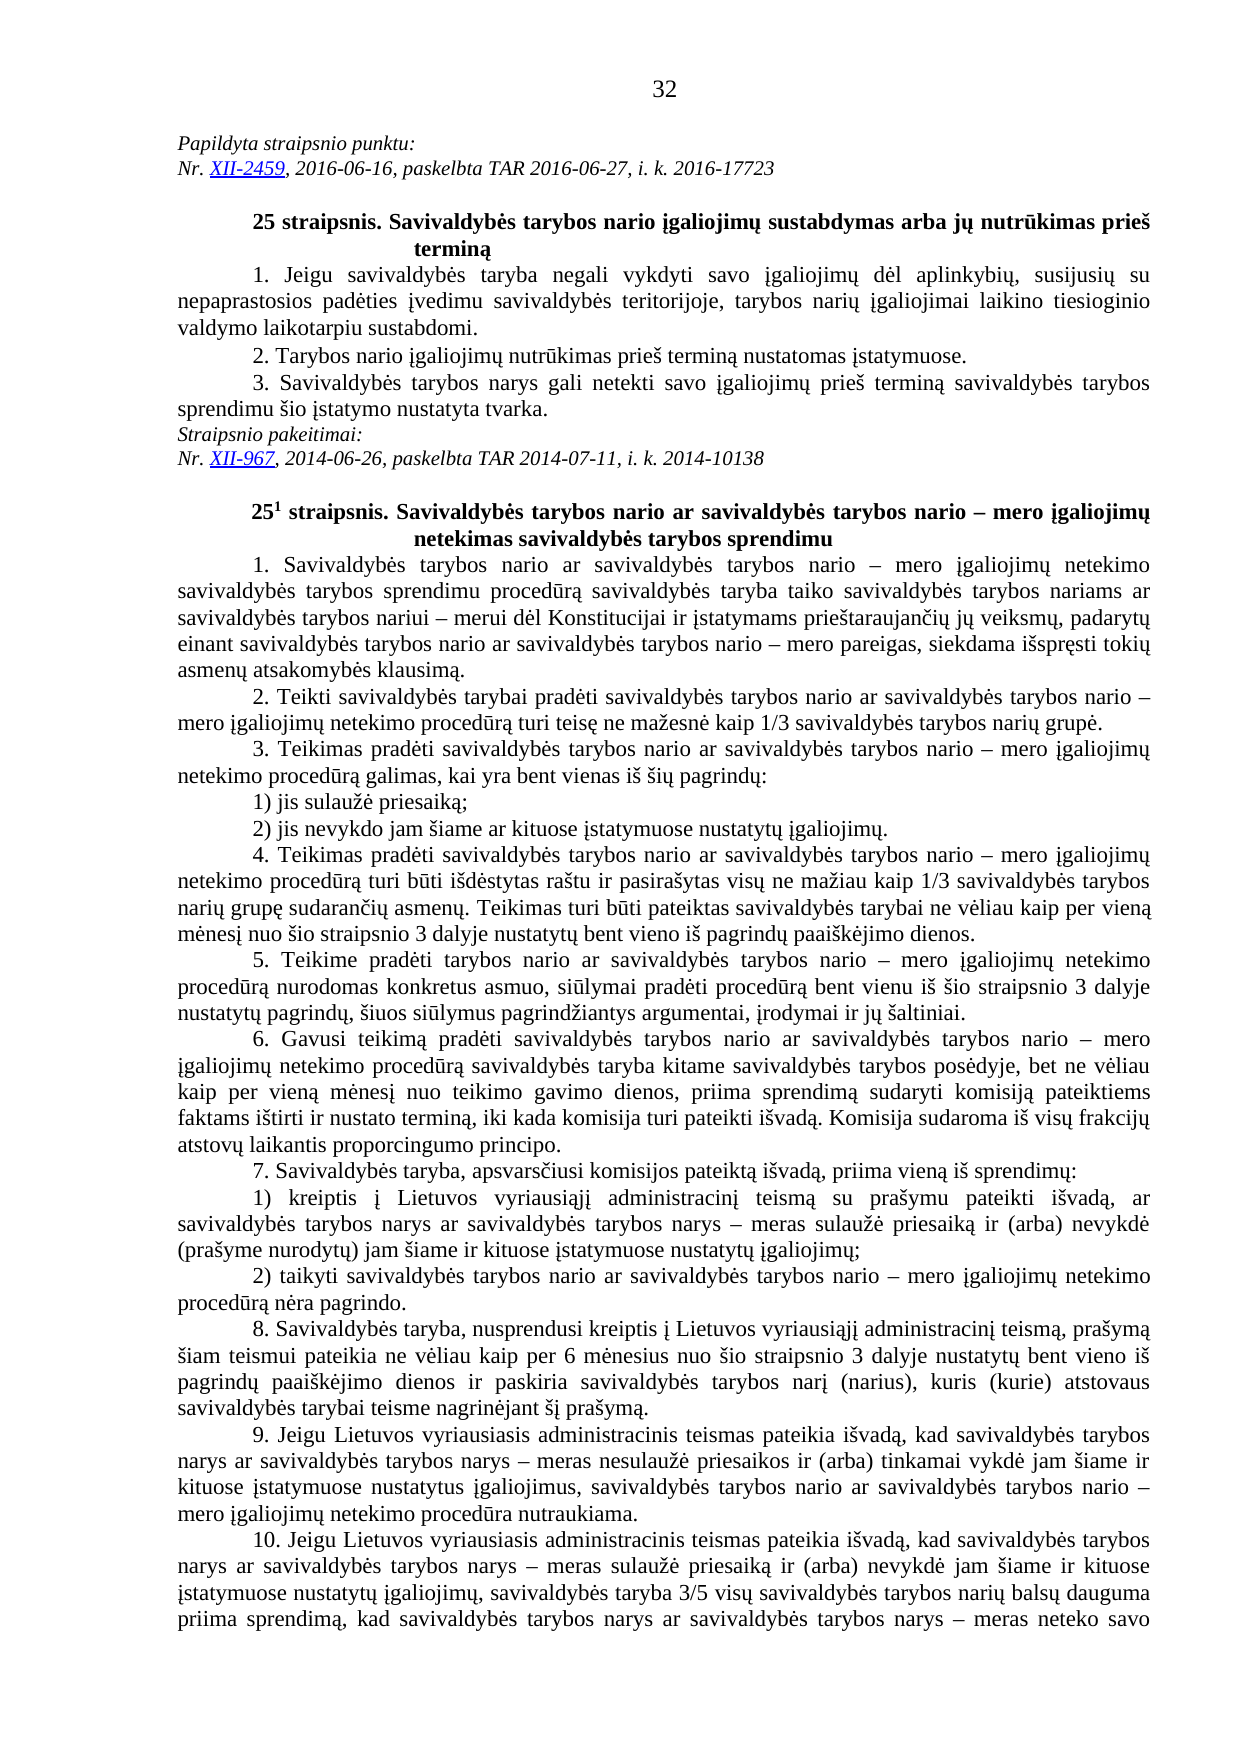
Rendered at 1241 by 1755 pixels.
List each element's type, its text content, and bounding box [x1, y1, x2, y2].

text 5. Teikime pradėti tarybos nario ar savivaldybės tarybos nario – mero įgaliojimų netekimo procedūrą nurodomas konkretus asmuo, siūlymai pradėti procedūrą bent vienu iš šio straipsnio 3 dalyje nustatytų pagrindų, šiuos siūlymus pagrindžiantys argumentai, įrodymai ir jų šaltiniai. [177, 946, 1152, 1025]
text 3. Savivaldybės tarybos narys gali netekti savo įgaliojimų prieš terminą savivaldybės tarybos sprendimu šio įstatymo nustatyta tvarka. [177, 369, 1152, 421]
text 6. Gavusi teikimą pradėti savivaldybės tarybos nario ar savivaldybės tarybos nario – mero įgaliojimų netekimo procedūrą savivaldybės taryba kitame savivaldybės tarybos posėdyje, bet ne vėliau kaip per vieną mėnesį nuo teikimo gavimo dienos, priima sprendimą sudaryti komisiją pateiktiems faktams ištirti ir nustato terminą, iki kada komisija turi pateikti išvadą. Komisija sudaroma iš visų frakcijų atstovų laikantis proporcingumo principo. [177, 1025, 1152, 1157]
text 9. Jeigu Lietuvos vyriausiasis administracinis teismas pateikia išvadą, kad savivaldybės tarybos narys ar savivaldybės tarybos narys – meras nesulaužė priesaikos ir (arba) tinkamai vykdė jam šiame ir kituose įstatymuose nustatytus įgaliojimus, savivaldybės tarybos nario ar savivaldybės tarybos nario – mero įgaliojimų netekimo procedūra nutraukiama. [177, 1421, 1152, 1526]
text 1. Jeigu savivaldybės taryba negali vykdyti savo įgaliojimų dėl aplinkybių, susijusių su nepaprastosios padėties įvedimu savivaldybės teritorijoje, tarybos narių įgaliojimai laikino tiesioginio valdymo laikotarpiu sustabdomi. [177, 261, 1152, 340]
text 2) jis nevykdo jam šiame ar kituose įstatymuose nustatytų įgaliojimų. [177, 814, 1152, 841]
text Straipsnio pakeitimai: [177, 421, 1152, 446]
text 2. Teikti savivaldybės tarybai pradėti savivaldybės tarybos nario ar savivaldybės tarybos nario – mero įgaliojimų netekimo procedūrą turi teisę ne mažesnė kaip 1/3 savivaldybės tarybos narių grupė. [177, 683, 1152, 736]
text 8. Savivaldybės taryba, nusprendusi kreiptis į Lietuvos vyriausiąjį administracinį teismą, prašymą šiam teismui pateikia ne vėliau kaip per 6 mėnesius nuo šio straipsnio 3 dalyje nustatytų bent vieno iš pagrindų paaiškėjimo dienos ir paskiria savivaldybės tarybos narį (narius), kuris (kurie) atstovaus savivaldybės tarybai teisme nagrinėjant šį prašymą. [177, 1315, 1152, 1421]
text 2) taikyti savivaldybės tarybos nario ar savivaldybės tarybos nario – mero įgaliojimų netekimo procedūrą nėra pagrindo. [177, 1263, 1152, 1315]
text 251 straipsnis. Savivaldybės tarybos nario ar savivaldybės tarybos nario – mero įgaliojimų netekimas savivaldybės tarybos sprendimu [251, 498, 1152, 551]
text 1. Savivaldybės tarybos nario ar savivaldybės tarybos nario – mero įgaliojimų netekimo savivaldybės tarybos sprendimu procedūrą savivaldybės taryba taiko savivaldybės tarybos nariams ar savivaldybės tarybos nariui – merui dėl Konstitucijai ir įstatymams prieštaraujančių jų veiksmų, padarytų einant savivaldybės tarybos nario ar savivaldybės tarybos nario – mero pareigas, siekdama išspręsti tokių asmenų atsakomybės klausimą. [177, 551, 1152, 683]
text 25 straipsnis. Savivaldybės tarybos nario įgaliojimų sustabdymas arba jų nutrūkimas prieš terminą [252, 208, 1152, 261]
text 7. Savivaldybės taryba, apsvarsčiusi komisijos pateiktą išvadą, priima vieną iš sprendimų: [177, 1157, 1152, 1183]
text Papildyta straipsnio punktu: [177, 131, 1152, 155]
text 10. Jeigu Lietuvos vyriausiasis administracinis teismas pateikia išvadą, kad savivaldybės tarybos narys ar savivaldybės tarybos narys – meras sulaužė priesaiką ir (arba) nevykdė jam šiame ir kituose įstatymuose nustatytų įgaliojimų, savivaldybės taryba 3/5 visų savivaldybės tarybos narių balsų dauguma priima sprendimą, kad savivaldybės tarybos narys ar savivaldybės tarybos narys – meras neteko savo [177, 1526, 1152, 1632]
text Nr. XII-2459, 2016-06-16, paskelbta TAR 2016-06-27, i. k. 2016-17723 [177, 155, 1152, 179]
text 1) jis sulaužė priesaiką; [177, 788, 1152, 814]
text Nr. XII-967, 2014-06-26, paskelbta TAR 2014-07-11, i. k. 2014-10138 [177, 446, 1152, 469]
text 1) kreiptis į Lietuvos vyriausiąjį administracinį teismą su prašymu pateikti išvadą, ar savivaldybės tarybos narys ar savivaldybės tarybos narys – meras sulaužė priesaiką ir (arba) nevykdė (prašyme nurodytų) jam šiame ir kituose įstatymuose nustatytų įgaliojimų; [177, 1183, 1152, 1263]
text 3. Teikimas pradėti savivaldybės tarybos nario ar savivaldybės tarybos nario – mero įgaliojimų netekimo procedūrą galimas, kai yra bent vienas iš šių pagrindų: [177, 736, 1152, 788]
text 4. Teikimas pradėti savivaldybės tarybos nario ar savivaldybės tarybos nario – mero įgaliojimų netekimo procedūrą turi būti išdėstytas raštu ir pasirašytas visų ne mažiau kaip 1/3 savivaldybės tarybos narių grupę sudarančių asmenų. Teikimas turi būti pateiktas savivaldybės tarybai ne vėliau kaip per vieną mėnesį nuo šio straipsnio 3 dalyje nustatytų bent vieno iš pagrindų paaiškėjimo dienos. [177, 841, 1152, 946]
text 2. Tarybos nario įgaliojimų nutrūkimas prieš terminą nustatomas įstatymuose. [177, 340, 1152, 369]
